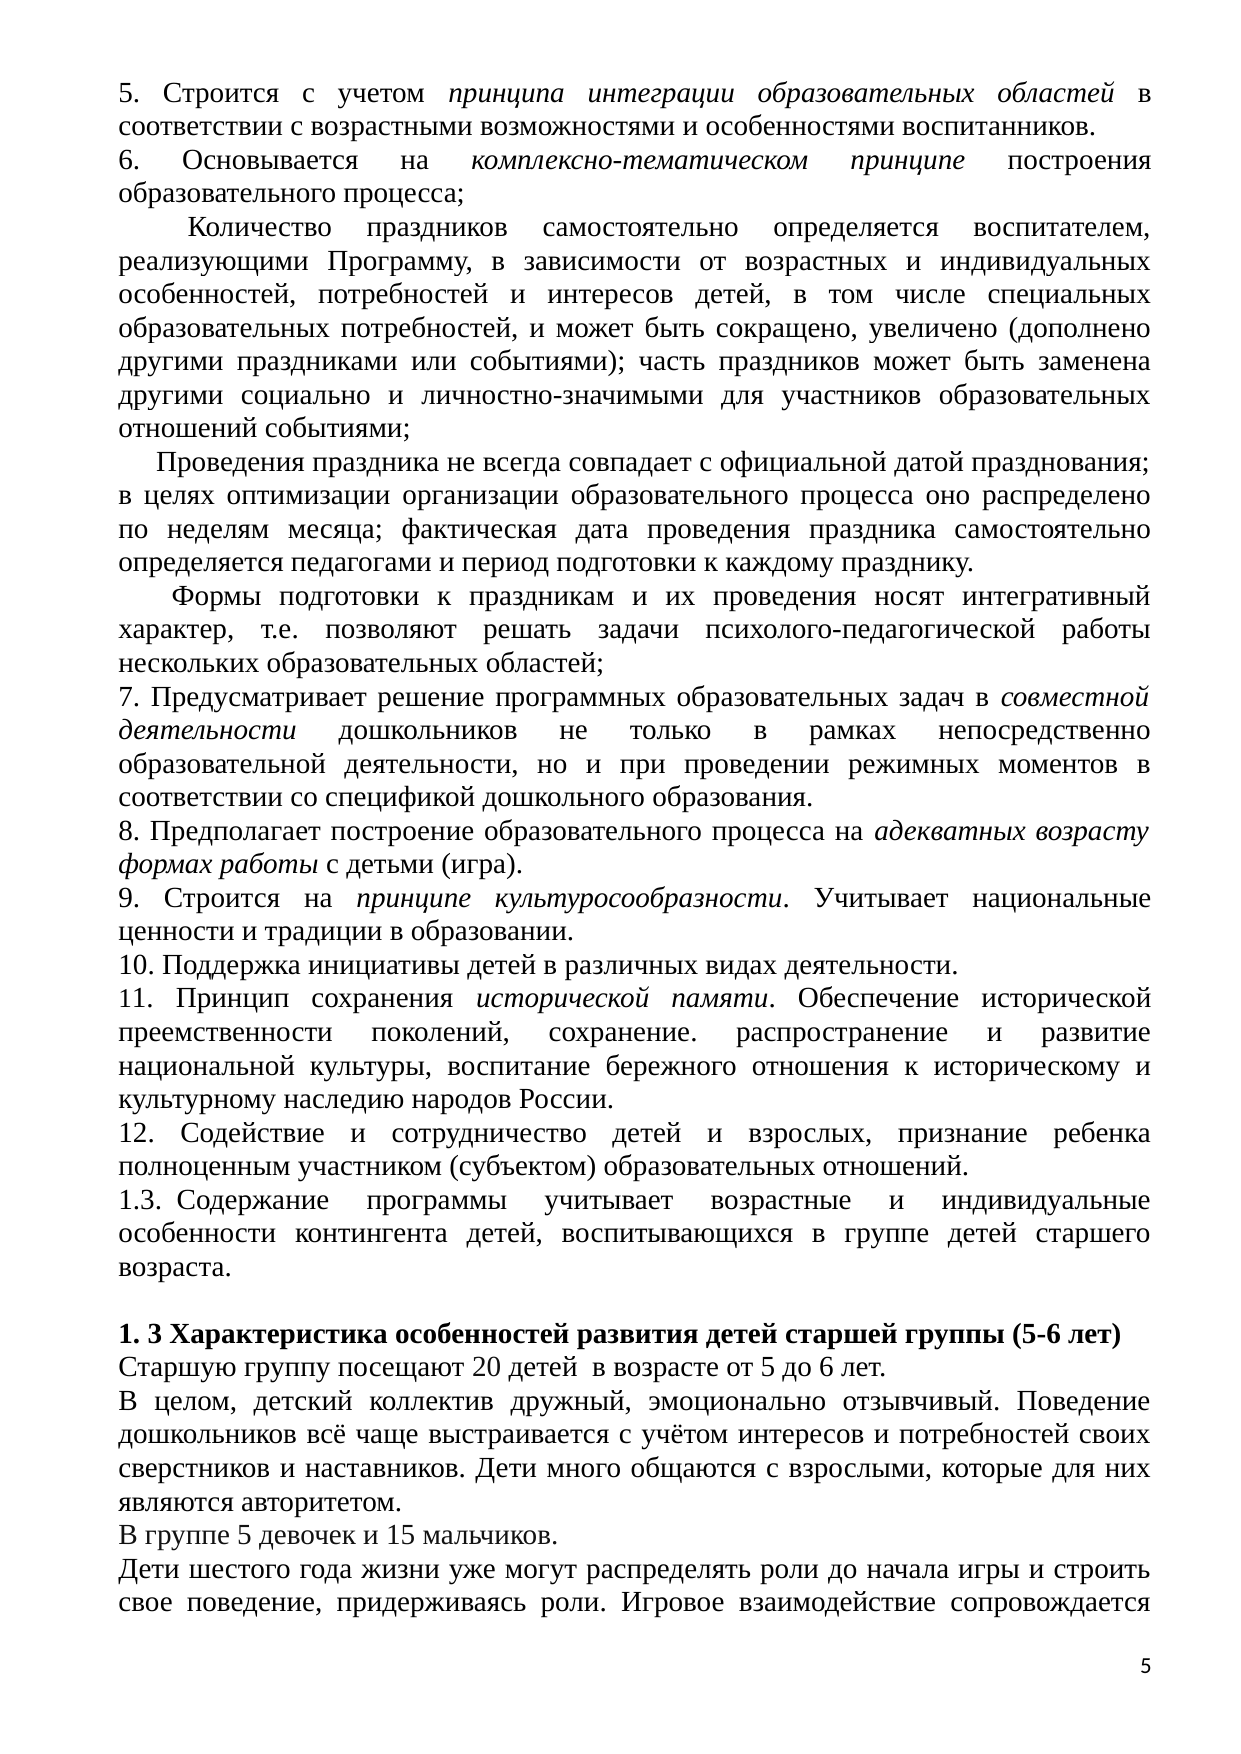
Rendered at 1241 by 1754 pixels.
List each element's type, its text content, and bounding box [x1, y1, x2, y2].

text 11. Принцип сохранения исторической памяти. Обеспечение исторической преемственности поколений, сохранение. распространение и развитие национальной культуры, воспитание бережного отношения к историческому и культурному наследию народов России. [118, 981, 1152, 1115]
text Проведения праздника не всегда совпадает с официальной датой празднования; в целях оптимизации организации образовательного процесса оно распределено по неделям месяца; фактическая дата проведения праздника самостоятельно определяется педагогами и период подготовки к каждому празднику. [118, 444, 1152, 578]
text Формы подготовки к праздникам и их проведения носят интегративный характер, т.е. позволяют решать задачи психолого-педагогической работы нескольких образовательных областей; [118, 578, 1152, 679]
text 9. Строится на принципе культуросообразности. Учитывает национальные ценности и традиции в образовании. [118, 880, 1152, 947]
text В группе 5 девочек и 15 мальчиков. [118, 1517, 1152, 1551]
text 8. Предполагает построение образовательного процесса на адекватных возрасту формах работы с детьми (игра). [118, 813, 1152, 880]
text 12. Содействие и сотрудничество детей и взрослых, признание ребенка полноценным участником (субъектом) образовательных отношений. [118, 1115, 1152, 1182]
text 7. Предусматривает решение программных образовательных задач в совместной деятельности дошкольников не только в рамках непосредственно образовательной деятельности, но и при проведении режимных моментов в соответствии со спецификой дошкольного образования. [118, 679, 1152, 813]
text 1. 3 Характеристика особенностей развития детей старшей группы (5-6 лет) [118, 1316, 1152, 1349]
text 6. Основывается на комплексно-тематическом принципе построения образовательного процесса; [118, 142, 1152, 209]
text 1.3. Содержание программы учитывает возрастные и индивидуальные особенности контингента детей, воспитывающихся в группе детей старшего возраста. [118, 1182, 1152, 1282]
text Старшую группу посещают 20 детей в возрасте от 5 до 6 лет. [118, 1349, 1152, 1383]
text 10. Поддержка инициативы детей в различных видах деятельности. [118, 947, 1152, 981]
text Количество праздников самостоятельно определяется воспитателем, реализующими Программу, в зависимости от возрастных и индивидуальных особенностей, потребностей и интересов детей, в том числе специальных образовательных потребностей, и может быть сокращено, увеличено (дополнено другими праздниками или событиями); часть праздников может быть заменена другими социально и личностно-значимыми для участников образовательных отношений событиями; [118, 209, 1152, 444]
text Дети шестого года жизни уже могут распределять роли до начала игры и строить свое поведение, придерживаясь роли. Игровое взаимодействие сопровождается [118, 1551, 1152, 1618]
text 5. Строится с учетом принципа интеграции образовательных областей в соответствии с возрастными возможностями и особенностями воспитанников. [118, 75, 1152, 142]
text В целом, детский коллектив дружный, эмоционально отзывчивый. Поведение дошкольников всё чаще выстраивается с учётом интересов и потребностей своих сверстников и наставников. Дети много общаются с взрослыми, которые для них являются авторитетом. [118, 1383, 1152, 1517]
